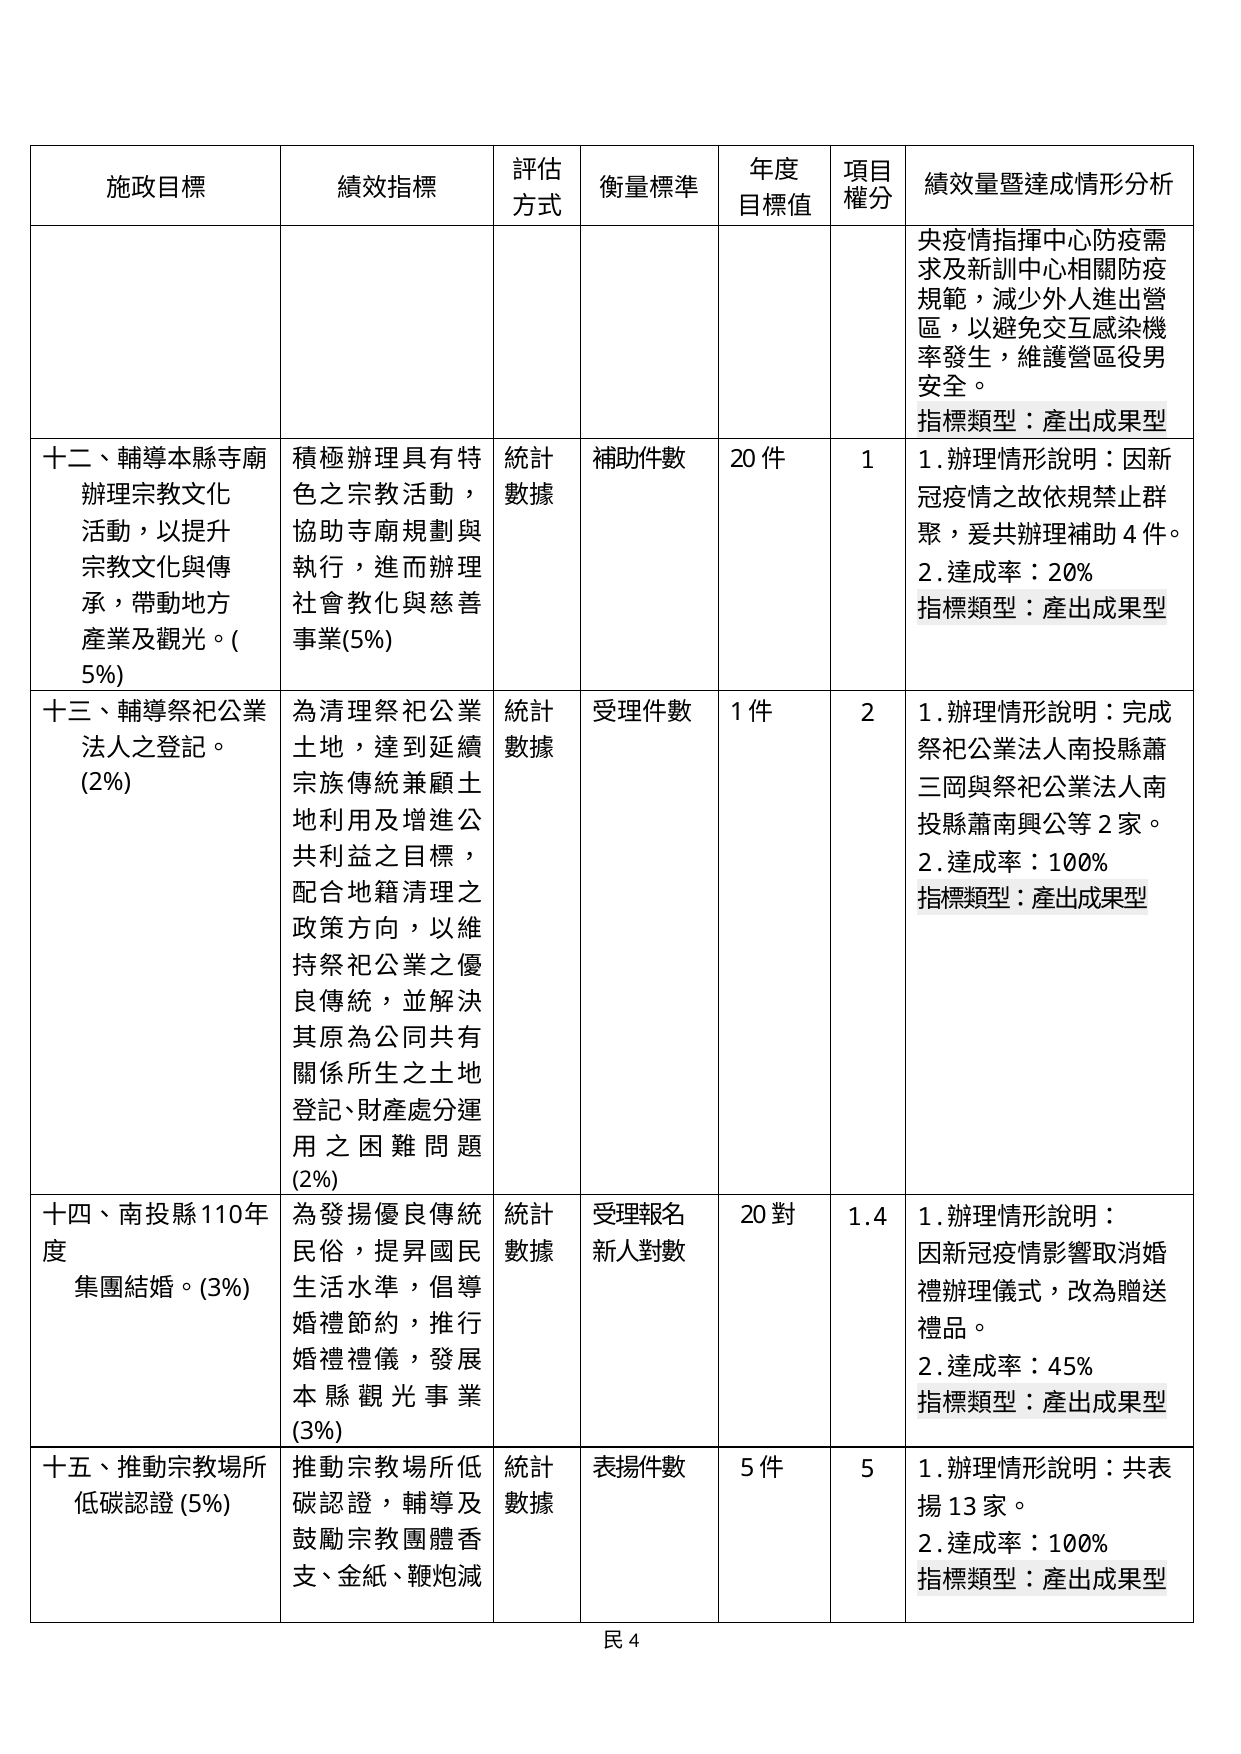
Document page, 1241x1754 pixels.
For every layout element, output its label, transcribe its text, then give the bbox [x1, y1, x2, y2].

table_header 評估方式 [494, 146, 580, 225]
table_cell 統計數據 [494, 691, 580, 1194]
table_cell [281, 226, 493, 438]
table_cell 5 [831, 1448, 905, 1622]
table_cell 1.辦理情形說明：因新冠疫情之故依規禁止群聚，爰共辦理補助4件。 2.達成率：20% 指標類型：產出成果型 [906, 439, 1193, 690]
table_cell 1.辦理情形說明： 因新冠疫情影響取消婚禮辦理儀式，改為贈送禮品。 2.達成率：45% 指標類型：產出成果型 [906, 1195, 1193, 1446]
table_cell [31, 226, 280, 438]
table_cell 20對 [719, 1195, 830, 1446]
table_cell 1件 [719, 691, 830, 1194]
table_cell 受理報名新人對數 [581, 1195, 718, 1446]
table_cell [719, 226, 830, 438]
table_cell 補助件數 [581, 439, 718, 690]
table_header 績效指標 [281, 146, 493, 225]
table_cell [831, 226, 905, 438]
table_cell 1.辦理情形說明：完成祭祀公業法人南投縣蕭三岡與祭祀公業法人南投縣蕭南興公等2家。 2.達成率：100% 指標類型：產出成果型 [906, 691, 1193, 1194]
table_cell 統計數據 [494, 439, 580, 690]
table_cell 十四、南投縣110年度 集團結婚。(3%) [31, 1195, 280, 1446]
table_cell [494, 226, 580, 438]
table_cell [581, 226, 718, 438]
table_cell 2 [831, 691, 905, 1194]
table_header 施政目標 [31, 146, 280, 225]
table_cell 為發揚優良傳統民俗，提昇國民生活水準，倡導婚禮節約，推行婚禮禮儀，發展本縣觀光事業(3%) [281, 1195, 493, 1446]
table_cell 十二、輔導本縣寺廟 辦理宗教文化 活動，以提升 宗教文化與傳 承，帶動地方 產業及觀光。( 5%) [31, 439, 280, 690]
table_header 績效量暨達成情形分析 [906, 146, 1193, 225]
table_cell 20件 [719, 439, 830, 690]
table_cell 1 [831, 439, 905, 690]
table_cell 1.辦理情形說明：共表揚13家。 2.達成率：100% 指標類型：產出成果型 [906, 1448, 1193, 1622]
table_header 項目權分 [831, 146, 905, 225]
table_cell 5件 [719, 1448, 830, 1622]
table_cell 十五、推動宗教場所 低碳認證 (5%) [31, 1448, 280, 1622]
table_cell 推動宗教場所低碳認證，輔導及鼓勵宗教團體香支、金紙、鞭炮減 [281, 1448, 493, 1622]
table_header 年度 目標值 [719, 146, 830, 225]
table_cell 央疫情指揮中心防疫需求及新訓中心相關防疫規範，減少外人進出營區，以避免交互感染機率發生，維護營區役男安全。 指標類型：產出成果型 [906, 226, 1193, 438]
table_cell 為清理祭祀公業土地，達到延續宗族傳統兼顧土地利用及增進公共利益之目標，配合地籍清理之政策方向，以維持祭祀公業之優良傳統，並解決其原為公同共有關係所生之土地登記、財產處分運用之困難問題(2%) [281, 691, 493, 1194]
table_cell 統計數據 [494, 1195, 580, 1446]
table_cell 1.4 [831, 1195, 905, 1446]
table_cell 受理件數 [581, 691, 718, 1194]
table_header 衡量標準 [581, 146, 718, 225]
table_cell 十三、輔導祭祀公業 法人之登記。 (2%) [31, 691, 280, 1194]
table_cell 表揚件數 [581, 1448, 718, 1622]
table_cell 統計數據 [494, 1448, 580, 1622]
table_cell 積極辦理具有特色之宗教活動，協助寺廟規劃與執行，進而辦理社會教化與慈善事業(5%) [281, 439, 493, 690]
